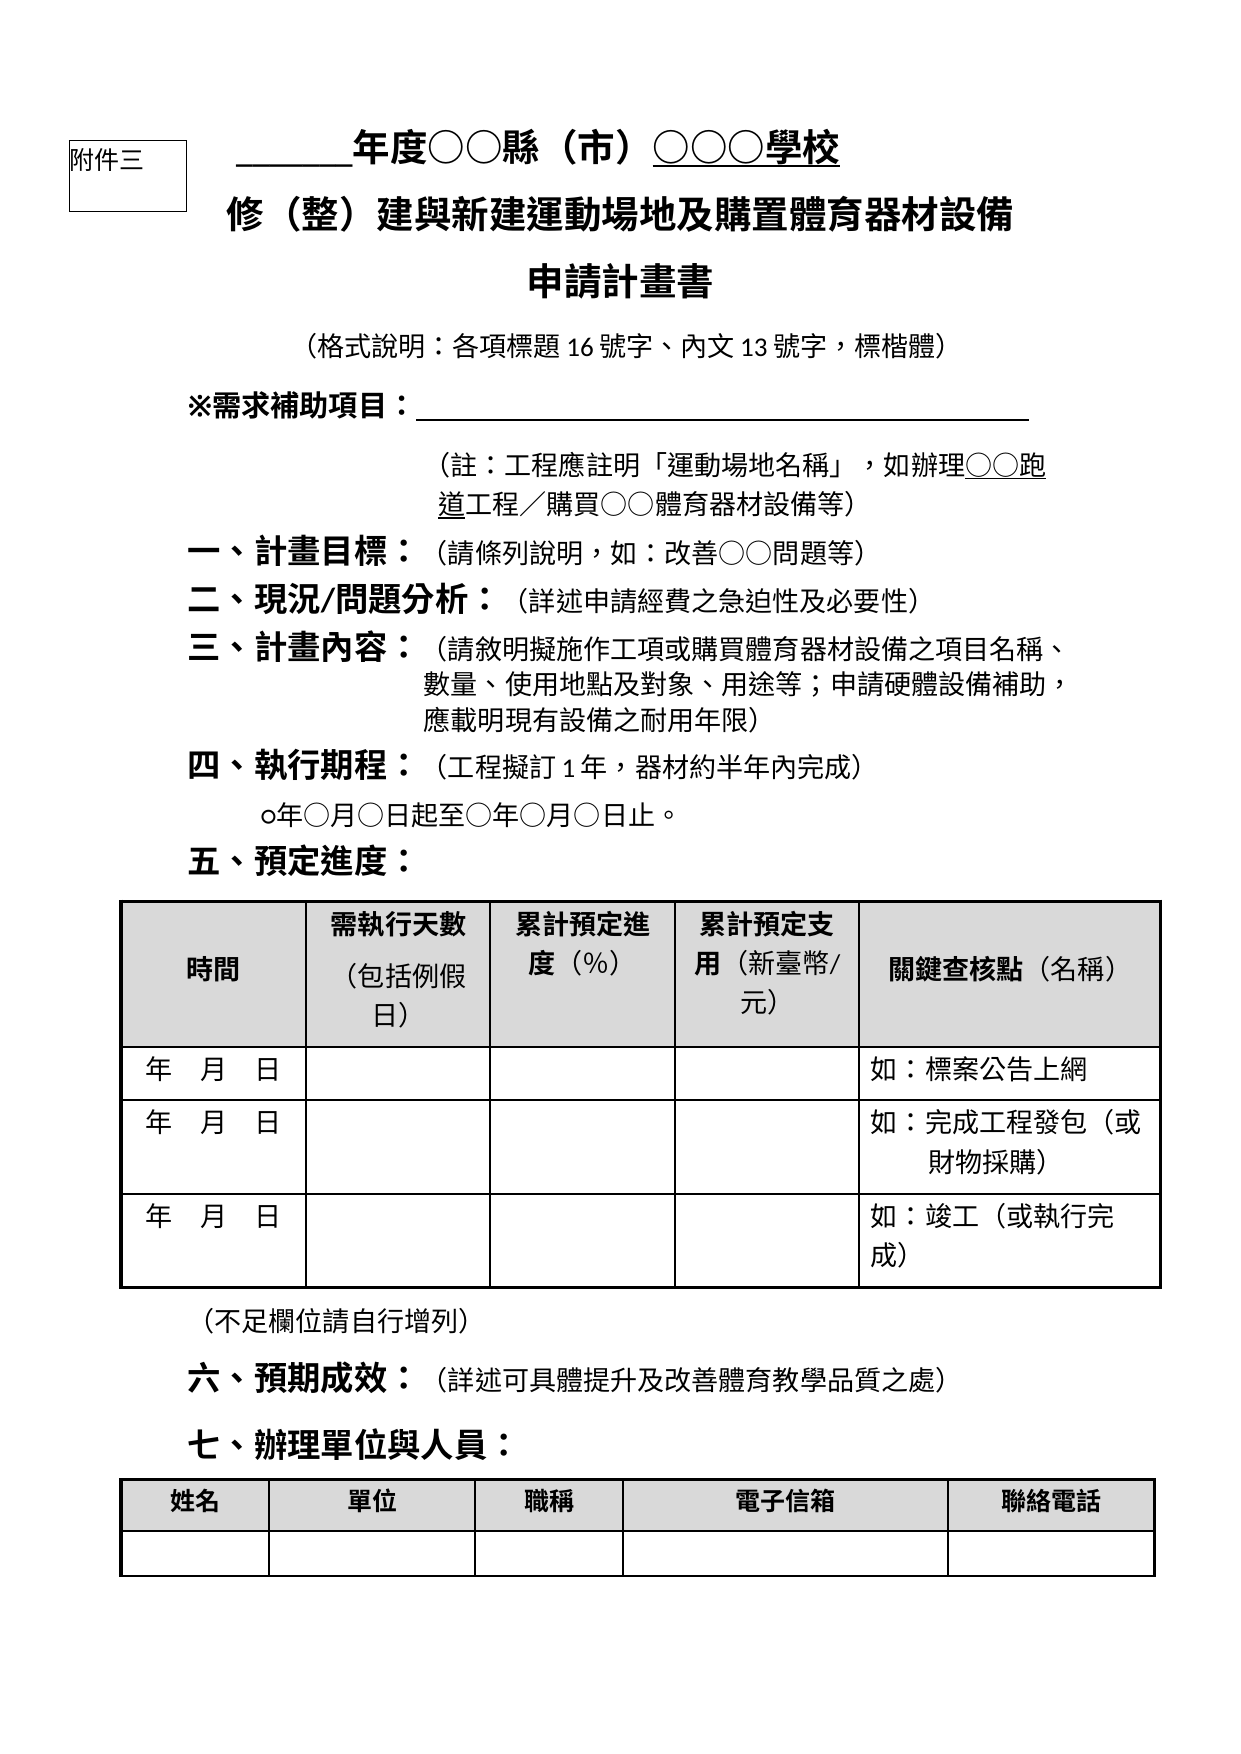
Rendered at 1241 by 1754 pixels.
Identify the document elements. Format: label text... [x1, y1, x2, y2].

table_cell [476, 1532, 622, 1575]
table_cell [307, 1101, 489, 1192]
text 修（整）建與新建運動場地及購置體育器材設備 [187, 185, 1053, 239]
table_cell [491, 1195, 674, 1286]
table_cell 年 月 日 [123, 1101, 305, 1192]
table_cell [307, 1048, 489, 1099]
table_header 聯絡電話 [949, 1481, 1153, 1530]
table_cell [491, 1048, 674, 1099]
text 四、執行期程：（工程擬訂1年，器材約半年內完成） [187, 749, 1053, 785]
table_cell [676, 1048, 858, 1099]
text （不足欄位請自行增列） [187, 1300, 1053, 1339]
table_header 累計預定支用（新臺幣/元） [676, 903, 858, 1046]
table_header 時間 [123, 903, 305, 1046]
text 六、預期成效：（詳述可具體提升及改善體育教學品質之處） [187, 1352, 1053, 1400]
table_header 累計預定進度（％） [491, 903, 674, 1046]
table_cell 年 月 日 [123, 1048, 305, 1099]
text 五、預定進度： [187, 845, 1053, 881]
text 二、現況/問題分析：（詳述申請經費之急迫性及必要性） [187, 583, 1053, 618]
table_cell 如：竣工（或執行完成） [860, 1195, 1159, 1286]
table_cell [676, 1101, 858, 1192]
table_header 關鍵查核點（名稱） [860, 903, 1159, 1046]
table_cell [624, 1532, 947, 1575]
text ※需求補助項目： [187, 383, 1053, 425]
text 三、計畫內容：（請敘明擬施作工項或購買體育器材設備之項目名稱、數量、使用地點及對象、用途等；申請硬體設備補助，應載明現有設備之耐用年限） [187, 631, 1053, 737]
table_cell [676, 1195, 858, 1286]
text 申請計畫書 [187, 252, 1053, 306]
text 附件三 [70, 141, 186, 176]
table_cell [491, 1101, 674, 1192]
table_cell [270, 1532, 474, 1575]
text （註：工程應註明「運動場地名稱」，如辦理○○跑道工程／購買○○體育器材設備等） [423, 444, 1053, 522]
text 七、辦理單位與人員： [187, 1419, 1053, 1467]
table_header 需執行天數 （包括例假日） [307, 903, 489, 1046]
table_cell [307, 1195, 489, 1286]
table_header 電子信箱 [624, 1481, 947, 1530]
table_header 職稱 [476, 1481, 622, 1530]
text （格式說明：各項標題16號字、內文13號字，標楷體） [171, 325, 1081, 364]
table_cell 如：完成工程發包（或財物採購） [860, 1101, 1159, 1192]
table_header 單位 [270, 1481, 474, 1530]
table_header 姓名 [123, 1481, 268, 1530]
table_cell 年 月 日 [123, 1195, 305, 1286]
text 一、計畫目標：（請條列說明，如：改善○○問題等） [187, 535, 1053, 570]
text _______年度○○縣（市）○○○學校 [187, 118, 1053, 173]
table_cell [949, 1532, 1153, 1575]
text ○年○月○日起至○年○月○日止。 [187, 797, 1053, 833]
table_cell [123, 1532, 268, 1575]
table_cell 如：標案公告上網 [860, 1048, 1159, 1099]
